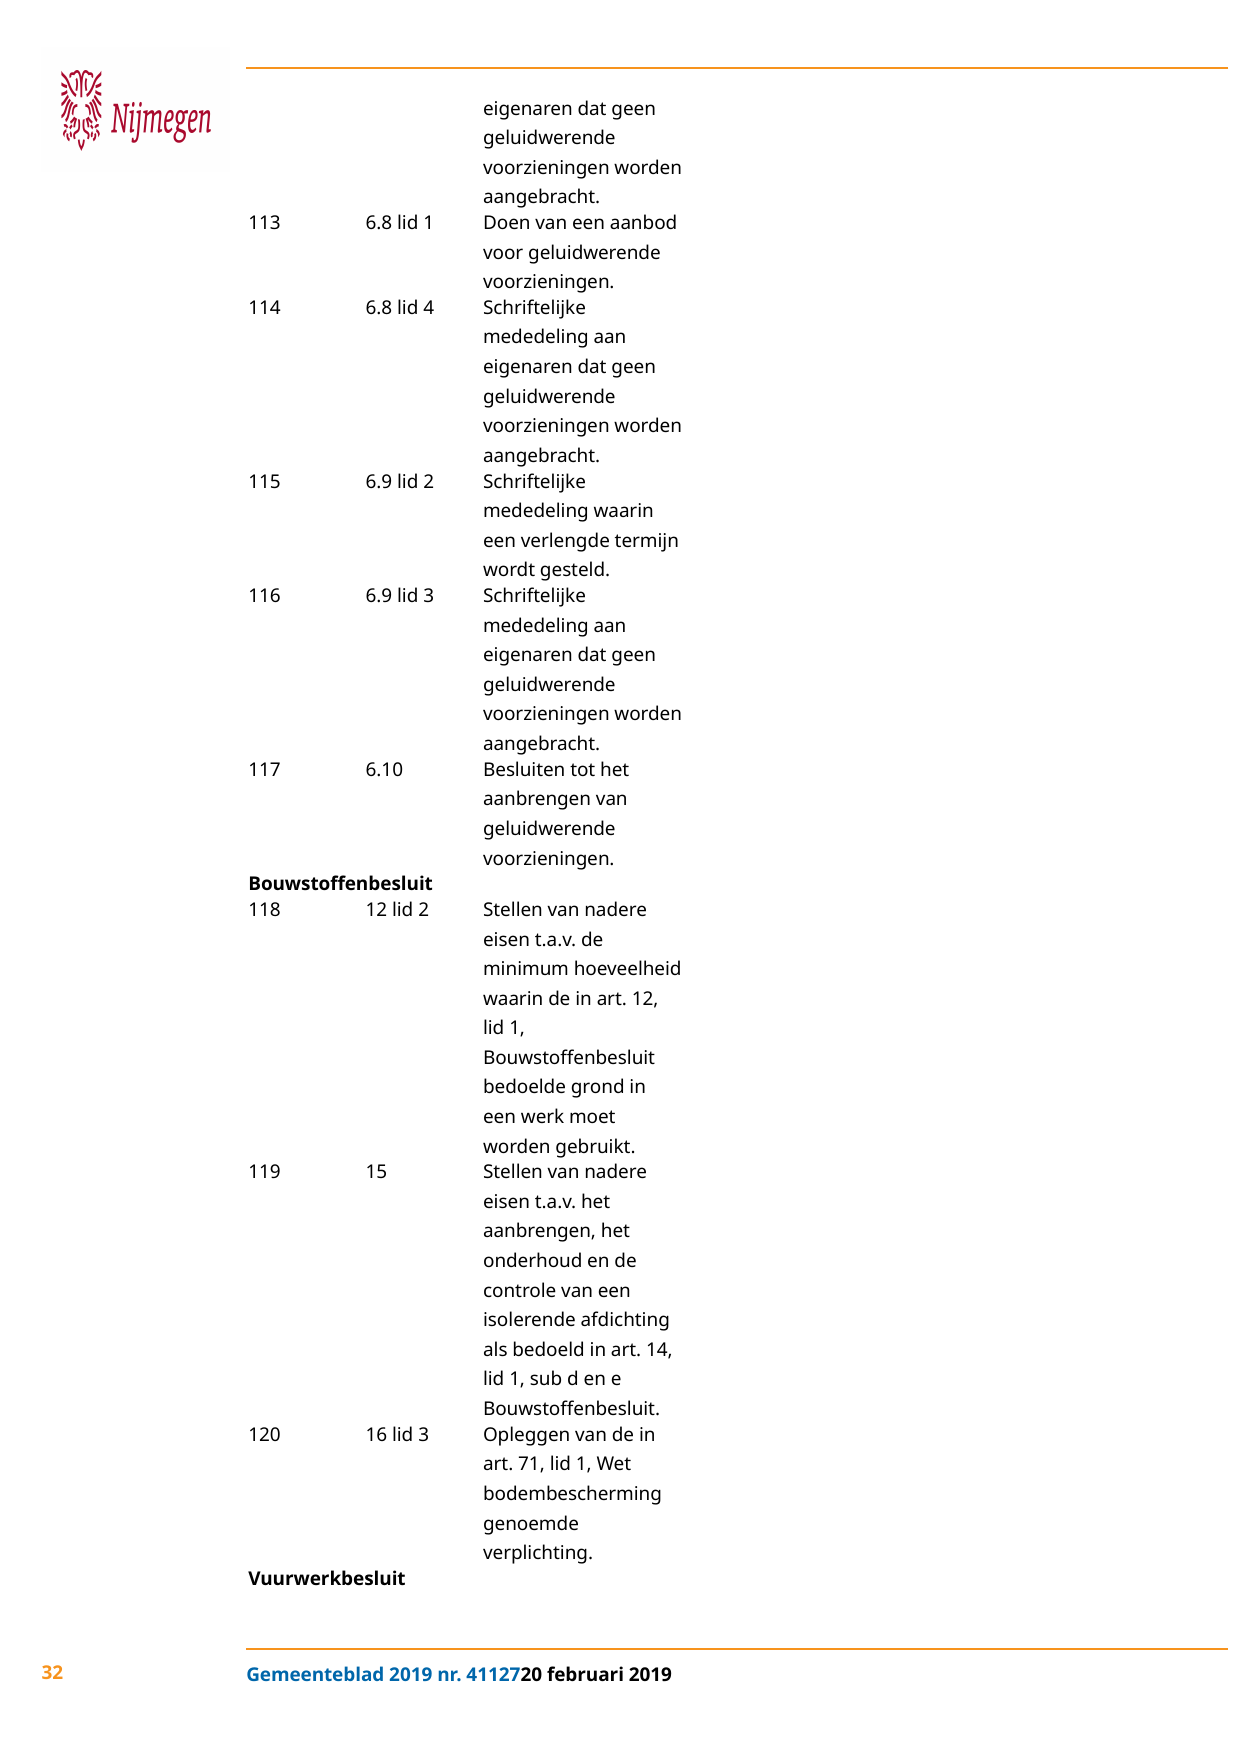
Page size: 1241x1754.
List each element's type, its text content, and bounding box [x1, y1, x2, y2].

table_cell Opleggen van de in art. 71, lid 1, Wet bodembescherming genoemde verplichting. [483, 1421, 682, 1565]
table_cell [682, 582, 799, 756]
table_cell Besluiten tot het aanbrengen van geluidwerende voorzieningen. [483, 756, 682, 870]
table_cell [682, 756, 799, 870]
table_cell eigenaren dat geen geluidwerende voorzieningen worden aangebracht. [483, 95, 682, 209]
table_cell [799, 294, 1034, 468]
table_cell [799, 1159, 1034, 1421]
table_cell [1034, 1159, 1152, 1421]
table_cell 114 [248, 294, 365, 468]
table_cell Vuurwerkbesluit [248, 1565, 1152, 1591]
table_cell Schriftelijke mededeling aan eigenaren dat geen geluidwerende voorzieningen worden aangebracht. [483, 294, 682, 468]
table_cell Stellen van nadere eisen t.a.v. de minimum hoeveelheid waarin de in art. 12, lid 1, Bouwstoffenbesluit bedoelde grond in een werk moet worden gebruikt. [483, 896, 682, 1158]
table_cell [1034, 756, 1152, 870]
table_cell [1034, 1421, 1152, 1565]
table_cell [682, 1159, 799, 1421]
table_cell Stellen van nadere eisen t.a.v. het aanbrengen, het onderhoud en de controle van een isolerende afdichting als bedoeld in art. 14, lid 1, sub d en e Bouwstoffenbesluit. [483, 1159, 682, 1421]
table_cell [682, 468, 799, 582]
table_cell [682, 95, 799, 209]
table_cell [365, 95, 483, 209]
table_cell [1034, 294, 1152, 468]
table_cell [799, 95, 1034, 209]
table_cell [248, 95, 365, 209]
table_cell [1034, 209, 1152, 294]
picture [41, 47, 231, 172]
table_cell Doen van een aanbod voor geluidwerende voorzieningen. [483, 209, 682, 294]
table_cell [1034, 468, 1152, 582]
table_cell [799, 756, 1034, 870]
table_cell [799, 1421, 1034, 1565]
table_cell Schriftelijke mededeling aan eigenaren dat geen geluidwerende voorzieningen worden aangebracht. [483, 582, 682, 756]
table_cell [682, 294, 799, 468]
table_cell 12 lid 2 [365, 896, 483, 1158]
table_cell 15 [365, 1159, 483, 1421]
table_cell 117 [248, 756, 365, 870]
table_cell [1034, 582, 1152, 756]
table_cell Schriftelijke mededeling waarin een verlengde termijn wordt gesteld. [483, 468, 682, 582]
table_cell [1034, 896, 1152, 1158]
table_cell [799, 468, 1034, 582]
table_cell [799, 209, 1034, 294]
table_cell 16 lid 3 [365, 1421, 483, 1565]
table_cell [682, 896, 799, 1158]
table_cell 119 [248, 1159, 365, 1421]
table_cell 6.8 lid 1 [365, 209, 483, 294]
table_cell 6.10 [365, 756, 483, 870]
table_cell [799, 582, 1034, 756]
table_cell Bouwstoffenbesluit [248, 870, 1152, 896]
table_cell 115 [248, 468, 365, 582]
table_cell 6.8 lid 4 [365, 294, 483, 468]
table_cell 120 [248, 1421, 365, 1565]
table_cell 116 [248, 582, 365, 756]
table_cell 6.9 lid 3 [365, 582, 483, 756]
table_cell 6.9 lid 2 [365, 468, 483, 582]
table_cell [799, 896, 1034, 1158]
table_cell [1034, 95, 1152, 209]
table_cell [682, 1421, 799, 1565]
table_cell 118 [248, 896, 365, 1158]
table_cell [682, 209, 799, 294]
table_cell 113 [248, 209, 365, 294]
